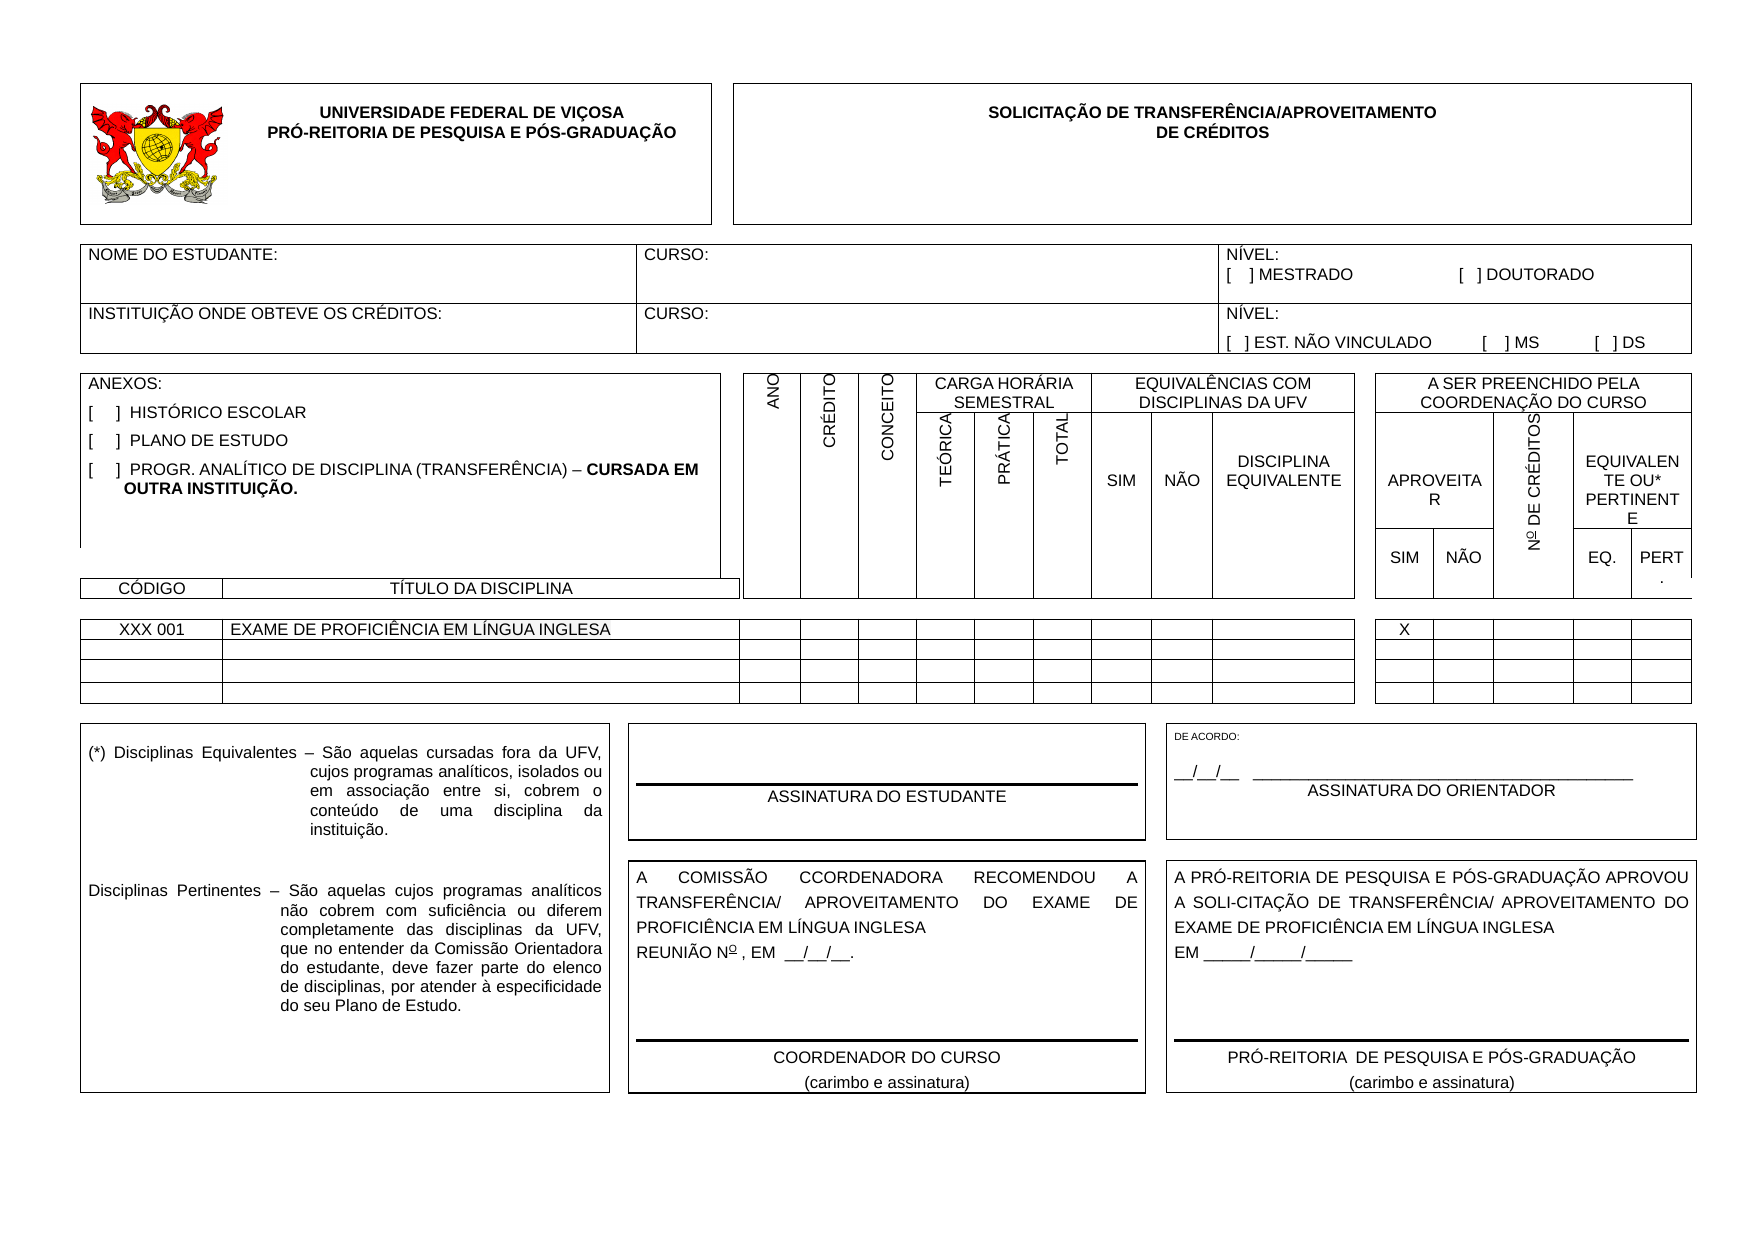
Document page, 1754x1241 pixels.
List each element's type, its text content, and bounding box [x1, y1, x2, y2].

table_cell APROVEITAR [1376, 413, 1493, 528]
table_cell [1692, 619, 1706, 639]
table_cell [1494, 620, 1573, 639]
table_cell [1152, 640, 1212, 659]
table_cell [1092, 660, 1151, 682]
table_header SOLICITAÇÃO DE TRANSFERÊNCIA/APROVEITAMENTO DE CRÉDITOS [734, 84, 1691, 224]
table_cell [ ] MESTRADO [1219, 264, 1451, 303]
table_cell NÍVEL: [1219, 245, 1691, 264]
table_cell [1692, 373, 1706, 412]
table_cell [1152, 620, 1212, 639]
table_cell [81, 548, 402, 578]
table_cell EXAME DE PROFICIÊNCIA EM LÍNGUA INGLESA [223, 620, 739, 639]
table_cell [610, 839, 629, 860]
table_cell [637, 264, 1218, 303]
table_cell [1434, 620, 1493, 639]
table_cell [721, 373, 743, 578]
table_cell [1692, 528, 1706, 548]
table_cell [1213, 660, 1354, 682]
table_header UNIVERSIDADE FEDERAL DE VIÇOSA PRÓ-REITORIA DE PESQUISA E PÓS-GRADUAÇÃO [232, 84, 711, 224]
table_cell TOTAL [1034, 413, 1091, 598]
table_cell [801, 683, 858, 702]
table_cell EQUIVALÊNCIAS COM DISCIPLINAS DA UFV [1092, 374, 1354, 412]
table_cell DISCIPLINA EQUIVALENTE [1213, 413, 1354, 598]
table_cell [1145, 839, 1167, 860]
table_cell [801, 620, 858, 639]
table_cell [81, 354, 1685, 373]
table_cell [1146, 860, 1166, 1092]
table_header [1692, 83, 1706, 224]
table_cell [1692, 333, 1706, 352]
table_cell [1434, 660, 1493, 682]
table_cell [917, 660, 974, 682]
table_cell [1152, 660, 1212, 682]
table_cell [1355, 373, 1375, 598]
table_cell [1697, 860, 1706, 1092]
table_cell X [1376, 620, 1433, 639]
table_cell [917, 640, 974, 659]
table_cell [1632, 620, 1691, 639]
table_cell NÍVEL: [1219, 304, 1691, 333]
table_cell [975, 620, 1033, 639]
table_cell [1632, 660, 1691, 682]
table_cell NÃO [1434, 529, 1493, 598]
table_cell [637, 333, 1218, 352]
table_cell TEÓRICA [917, 413, 974, 598]
table_cell [81, 683, 222, 702]
table_cell [81, 333, 636, 352]
table_cell [223, 660, 739, 682]
table_cell (*) Disciplinas Equivalentes – São aquelas cursadas fora da UFV, cujos programas analíticos, isolados ou em associação entre si, cobrem o conteúdo de uma disciplina da instituição. [81, 724, 609, 839]
table_cell CARGA HORÁRIA SEMESTRAL [917, 374, 1091, 412]
table_cell NÃO [1152, 413, 1212, 598]
table_cell [81, 264, 636, 303]
table_cell CÓDIGO [81, 579, 222, 598]
table_cell [1685, 353, 1706, 373]
table_cell ANEXOS: [ ] HISTÓRICO ESCOLAR [ ] PLANO DE ESTUDO [ ] PROGR. ANALÍTICO DE DISCIPLINA (TRANSFERÊNCIA) – CURSADA EM OUTRA INSTITUIÇÃO. [81, 374, 720, 548]
table_cell SIM [1092, 413, 1151, 598]
table_cell [859, 640, 916, 659]
table_header [81, 84, 232, 224]
table_cell [1692, 598, 1706, 618]
table_cell [81, 598, 1692, 618]
table_cell [ ] DOUTORADO [1451, 264, 1691, 303]
table_cell [402, 548, 720, 578]
table_cell [1213, 620, 1354, 639]
table_cell [740, 660, 800, 682]
table_cell [1146, 723, 1166, 839]
table_cell TÍTULO DA DISCIPLINA [223, 579, 739, 598]
table_cell CURSO: [637, 245, 1218, 264]
table_cell [1434, 640, 1493, 659]
table_cell A COMISSÃO CCORDENADORA RECOMENDOU A TRANSFERÊNCIA/ APROVEITAMENTO DO EXAME DE PROFICIÊNCIA EM LÍNGUA INGLESA REUNIÃO NO , EM __/__/__. COORDENADOR DO CURSO (carimbo e assinatura) [629, 862, 1145, 1092]
table_cell A PRÓ-REITORIA DE PESQUISA E PÓS-GRADUAÇÃO APROVOU A SOLI-CITAÇÃO DE TRANSFERÊNCIA/ APROVEITAMENTO DO EXAME DE PROFICIÊNCIA EM LÍNGUA INGLESA EM _____/_____/_____ PRÓ-REITORIA DE PESQUISA E PÓS-GRADUAÇÃO (carimbo e assinatura) [1167, 861, 1696, 1092]
table_cell [975, 640, 1033, 659]
table_cell [1574, 660, 1631, 682]
table_cell [1692, 839, 1706, 860]
table_cell [1697, 723, 1706, 839]
table_cell [740, 620, 800, 639]
table_cell [81, 660, 222, 682]
table_cell [1692, 639, 1706, 659]
table_cell SIM [1376, 529, 1433, 598]
table_cell [ ] EST. NÃO VINCULADO [1219, 333, 1474, 352]
table_cell Disciplinas Pertinentes – São aquelas cujos programas analíticos não cobrem com suficiência ou diferem completamente das disciplinas da UFV, que no entender da Comissão Orientadora do estudante, deve fazer parte do elenco de disciplinas, por atender à especificidade do seu Plano de Estudo. [81, 860, 609, 1092]
table_header [712, 83, 733, 224]
table_cell [1692, 244, 1706, 264]
table_cell [223, 683, 739, 702]
table_cell [1034, 620, 1091, 639]
table_cell [1092, 683, 1151, 702]
table_cell [1574, 620, 1631, 639]
table_cell DE ACORDO: __/__/__ _________________________________________ ASSINATURA DO ORIENTADOR [1167, 724, 1696, 839]
table_cell [ ] MS [1475, 333, 1587, 352]
table_cell ASSINATURA DO ESTUDANTE [629, 724, 1145, 839]
table_cell PRÁTICA [975, 413, 1033, 598]
table_cell [81, 640, 222, 659]
table_cell [740, 683, 800, 702]
table_cell [859, 660, 916, 682]
table_cell [1692, 578, 1706, 598]
table_cell [1376, 660, 1433, 682]
table_cell [81, 224, 1685, 244]
table_cell [1692, 659, 1706, 682]
table_cell [1574, 683, 1631, 702]
table_cell [1034, 640, 1091, 659]
table_cell NO DE CRÉDITOS [1494, 413, 1573, 598]
table_cell [1692, 303, 1706, 333]
table_cell [859, 620, 916, 639]
table_cell [1494, 640, 1573, 659]
table_cell [1494, 683, 1573, 702]
table_cell [1494, 660, 1573, 682]
table_cell PERT. [1632, 529, 1692, 598]
table_cell [975, 660, 1033, 682]
table_cell [1034, 683, 1091, 702]
table_cell [1685, 224, 1706, 244]
table_cell [801, 640, 858, 659]
table_cell [1355, 619, 1375, 639]
table_cell XXX 001 [81, 620, 222, 639]
table_cell [610, 723, 628, 839]
table_cell [740, 640, 800, 659]
table_cell [859, 683, 916, 702]
table_cell [1355, 659, 1375, 682]
table_cell EQ. [1574, 529, 1631, 598]
table_cell [1632, 640, 1691, 659]
table_cell [1152, 683, 1212, 702]
table_cell [1692, 264, 1706, 303]
table_cell [917, 683, 974, 702]
table_cell A SER PREENCHIDO PELA COORDENAÇÃO DO CURSO [1376, 374, 1691, 412]
table_cell [1376, 640, 1433, 659]
table_cell [1092, 620, 1151, 639]
table_cell [917, 620, 974, 639]
table_cell EQUIVALENTE OU* PERTINENTE [1574, 413, 1691, 528]
table_cell [1574, 640, 1631, 659]
table_cell [223, 640, 739, 659]
table_cell ANO [744, 374, 800, 598]
table_cell CRÉDITO [801, 374, 858, 598]
table_cell [1034, 660, 1091, 682]
table_cell CURSO: [637, 304, 1218, 333]
table_cell [1692, 682, 1706, 702]
table_cell [1167, 840, 1692, 860]
table_cell [1692, 412, 1706, 528]
table_cell [ ] DS [1587, 333, 1691, 352]
table_cell CONCEITO [859, 374, 916, 598]
table_cell [1213, 683, 1354, 702]
table_cell [801, 660, 858, 682]
table_cell [1692, 548, 1706, 578]
table_cell [610, 860, 628, 1092]
table_cell [629, 841, 1145, 860]
table_cell INSTITUIÇÃO ONDE OBTEVE OS CRÉDITOS: [81, 304, 636, 333]
table_cell [1092, 640, 1151, 659]
table_cell [975, 683, 1033, 702]
table_cell [1213, 640, 1354, 659]
table_cell [1376, 683, 1433, 702]
table_cell [1355, 639, 1375, 659]
table_cell [1632, 683, 1691, 702]
table_cell [1434, 683, 1493, 702]
table_cell [1355, 682, 1375, 702]
table_cell [81, 839, 609, 860]
table_cell [81, 703, 1706, 723]
table_cell NOME DO ESTUDANTE: [81, 245, 636, 264]
